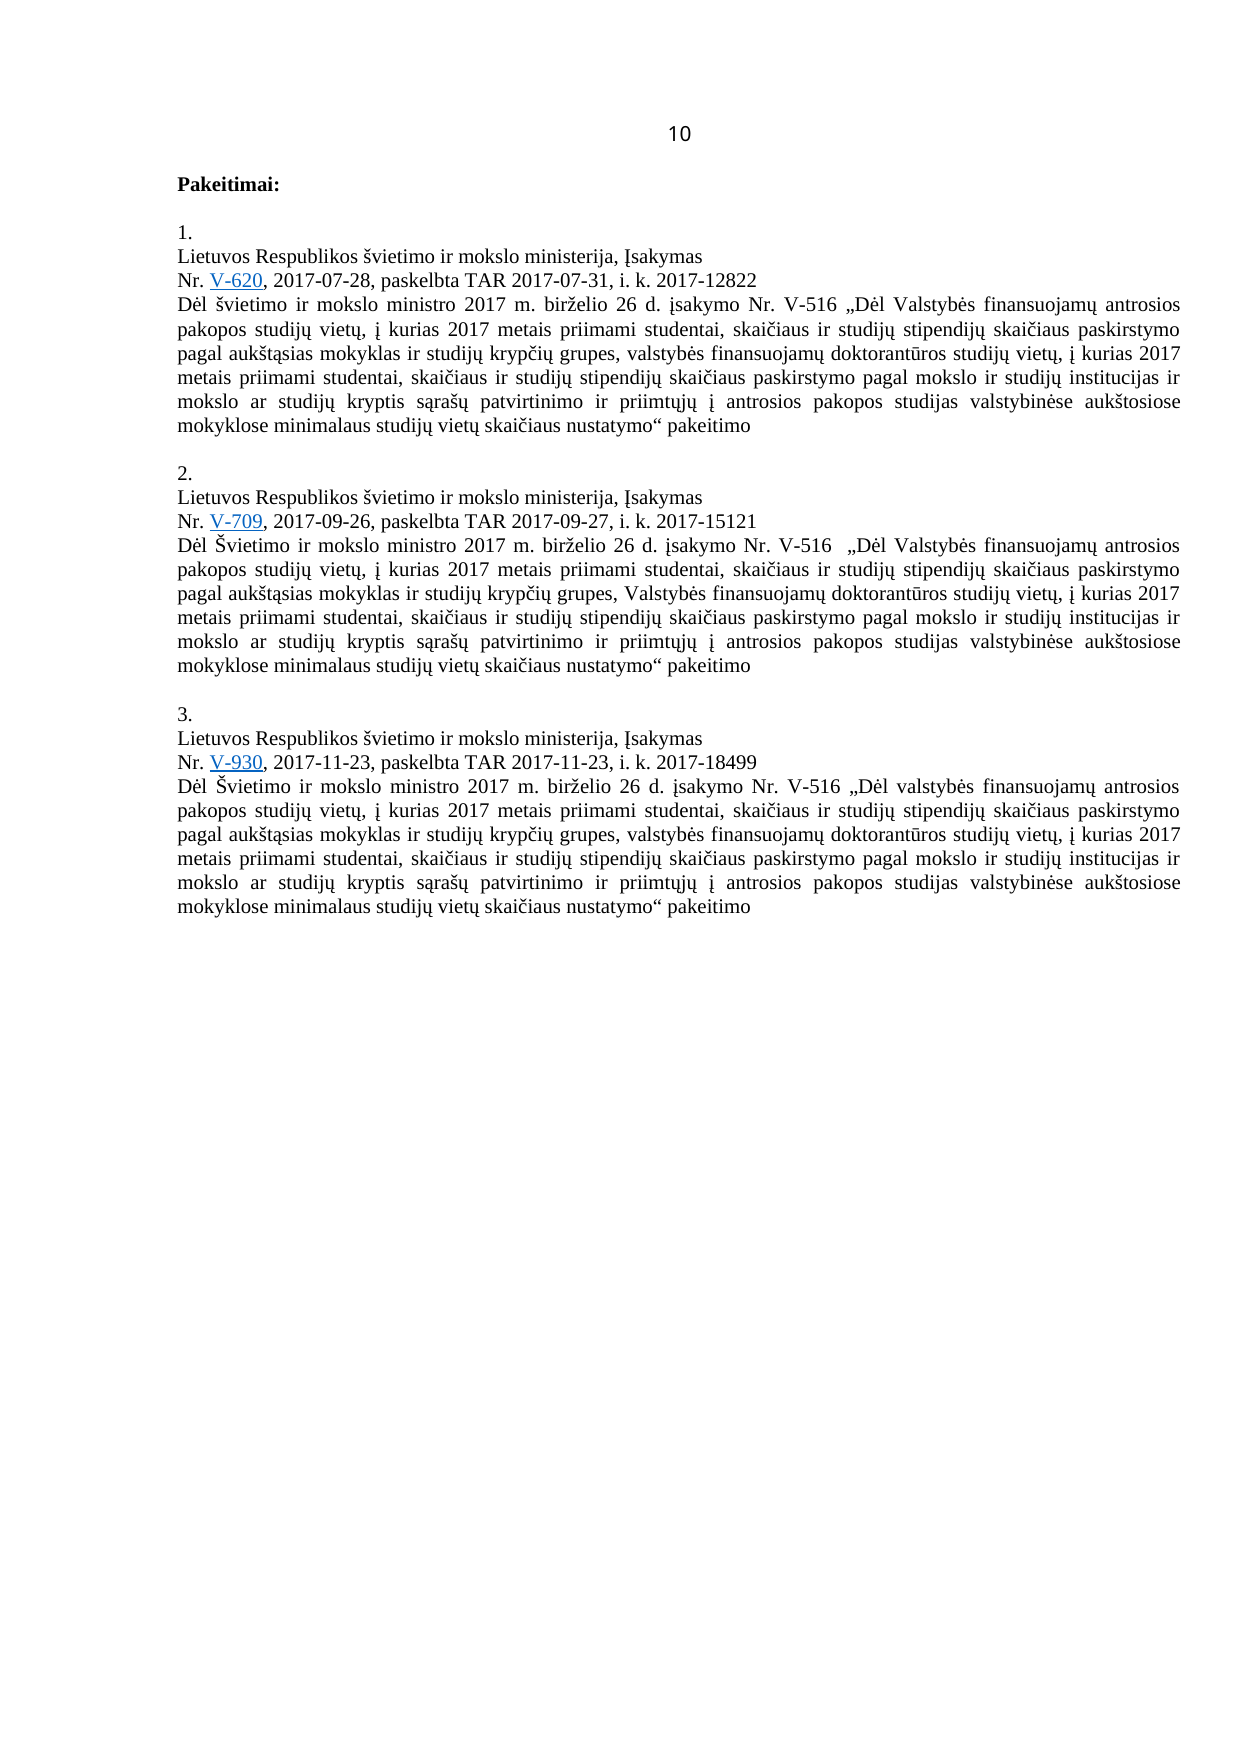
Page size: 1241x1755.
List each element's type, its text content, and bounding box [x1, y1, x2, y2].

text 2. [177, 461, 1182, 485]
text Lietuvos Respublikos švietimo ir mokslo ministerija, Įsakymas [177, 244, 1182, 268]
text Nr. V-930, 2017-11-23, paskelbta TAR 2017-11-23, i. k. 2017-18499 [177, 749, 1182, 774]
text Pakeitimai: [177, 172, 1182, 196]
text Nr. V-709, 2017-09-26, paskelbta TAR 2017-09-27, i. k. 2017-15121 [177, 509, 1182, 533]
text Dėl Švietimo ir mokslo ministro 2017 m. birželio 26 d. įsakymo Nr. V-516 „Dėl Valstybės finansuojamų antrosios pakopos studijų vietų, į kurias 2017 metais priimami studentai, skaičiaus ir studijų stipendijų skaičiaus paskirstymo pagal aukštąsias mokyklas ir studijų krypčių grupes, Valstybės finansuojamų doktorantūros studijų vietų, į kurias 2017 metais priimami studentai, skaičiaus ir studijų stipendijų skaičiaus paskirstymo pagal mokslo ir studijų institucijas ir mokslo ar studijų kryptis sąrašų patvirtinimo ir priimtųjų į antrosios pakopos studijas valstybinėse aukštosiose mokyklose minimalaus studijų vietų skaičiaus nustatymo“ pakeitimo [177, 533, 1182, 677]
text 1. [177, 220, 1182, 244]
text Nr. V-620, 2017-07-28, paskelbta TAR 2017-07-31, i. k. 2017-12822 [177, 268, 1182, 292]
text Lietuvos Respublikos švietimo ir mokslo ministerija, Įsakymas [177, 726, 1182, 749]
text Dėl švietimo ir mokslo ministro 2017 m. birželio 26 d. įsakymo Nr. V-516 „Dėl Valstybės finansuojamų antrosios pakopos studijų vietų, į kurias 2017 metais priimami studentai, skaičiaus ir studijų stipendijų skaičiaus paskirstymo pagal aukštąsias mokyklas ir studijų krypčių grupes, valstybės finansuojamų doktorantūros studijų vietų, į kurias 2017 metais priimami studentai, skaičiaus ir studijų stipendijų skaičiaus paskirstymo pagal mokslo ir studijų institucijas ir mokslo ar studijų kryptis sąrašų patvirtinimo ir priimtųjų į antrosios pakopos studijas valstybinėse aukštosiose mokyklose minimalaus studijų vietų skaičiaus nustatymo“ pakeitimo [177, 292, 1182, 437]
text Dėl Švietimo ir mokslo ministro 2017 m. birželio 26 d. įsakymo Nr. V-516 „Dėl valstybės finansuojamų antrosios pakopos studijų vietų, į kurias 2017 metais priimami studentai, skaičiaus ir studijų stipendijų skaičiaus paskirstymo pagal aukštąsias mokyklas ir studijų krypčių grupes, valstybės finansuojamų doktorantūros studijų vietų, į kurias 2017 metais priimami studentai, skaičiaus ir studijų stipendijų skaičiaus paskirstymo pagal mokslo ir studijų institucijas ir mokslo ar studijų kryptis sąrašų patvirtinimo ir priimtųjų į antrosios pakopos studijas valstybinėse aukštosiose mokyklose minimalaus studijų vietų skaičiaus nustatymo“ pakeitimo [177, 774, 1182, 918]
text Lietuvos Respublikos švietimo ir mokslo ministerija, Įsakymas [177, 485, 1182, 509]
text 3. [177, 701, 1182, 726]
